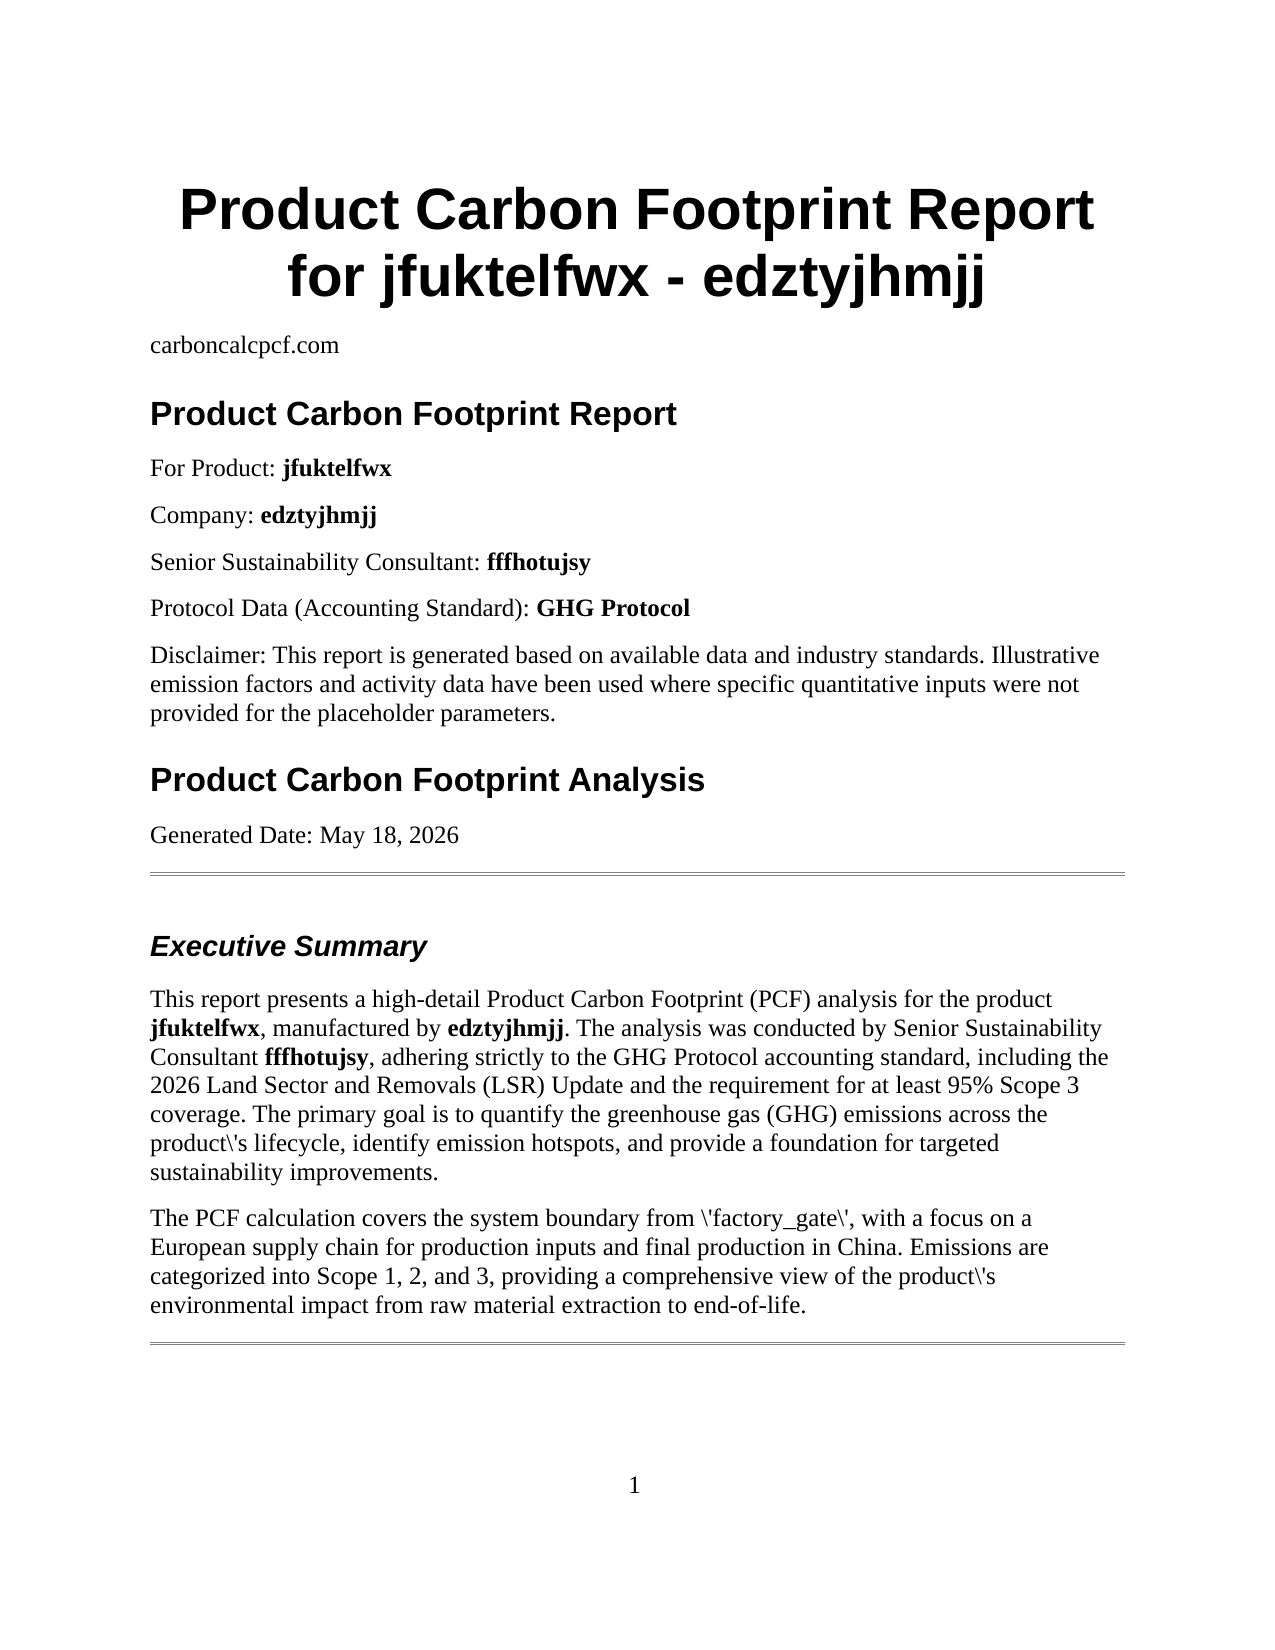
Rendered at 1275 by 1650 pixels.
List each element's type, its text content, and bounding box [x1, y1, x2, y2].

text Company: edztyjhmjj [150, 500, 1125, 529]
text Generated Date: May 18, 2026 [150, 820, 1125, 849]
title Product Carbon Footprint Report for jfuktelfwx - edztyjhmjj [150, 175, 1125, 309]
text This report presents a high-detail Product Carbon Footprint (PCF) analysis for the product jfuktelfwx, manufactured by edztyjhmjj. The analysis was conducted by Senior Sustainability Consultant fffhotujsy, adhering strictly to the GHG Protocol accounting standard, including the 2026 Land Sector and Removals (LSR) Update and the requirement for at least 95% Scope 3 coverage. The primary goal is to quantify the greenhouse gas (GHG) emissions across the product\'s lifecycle, identify emission hotspots, and provide a foundation for targeted sustainability improvements. [150, 984, 1125, 1186]
text Protocol Data (Accounting Standard): GHG Protocol [150, 593, 1125, 622]
text For Product: jfuktelfwx [150, 453, 1125, 482]
text The PCF calculation covers the system boundary from \'factory_gate\', with a focus on a European supply chain for production inputs and final production in China. Emissions are categorized into Scope 1, 2, and 3, providing a comprehensive view of the product\'s environmental impact from raw material extraction to end-of-life. [150, 1203, 1125, 1318]
text Senior Sustainability Consultant: fffhotujsy [150, 547, 1125, 576]
subtitle Product Carbon Footprint Analysis [150, 760, 1125, 799]
text Disclaimer: This report is generated based on available data and industry standards. Illustrative emission factors and activity data have been used where specific quantitative inputs were not provided for the placeholder parameters. [150, 640, 1125, 726]
text carboncalcpcf.com [150, 331, 1125, 359]
subtitle Product Carbon Footprint Report [150, 393, 1125, 432]
subtitle Executive Summary [150, 929, 1125, 963]
